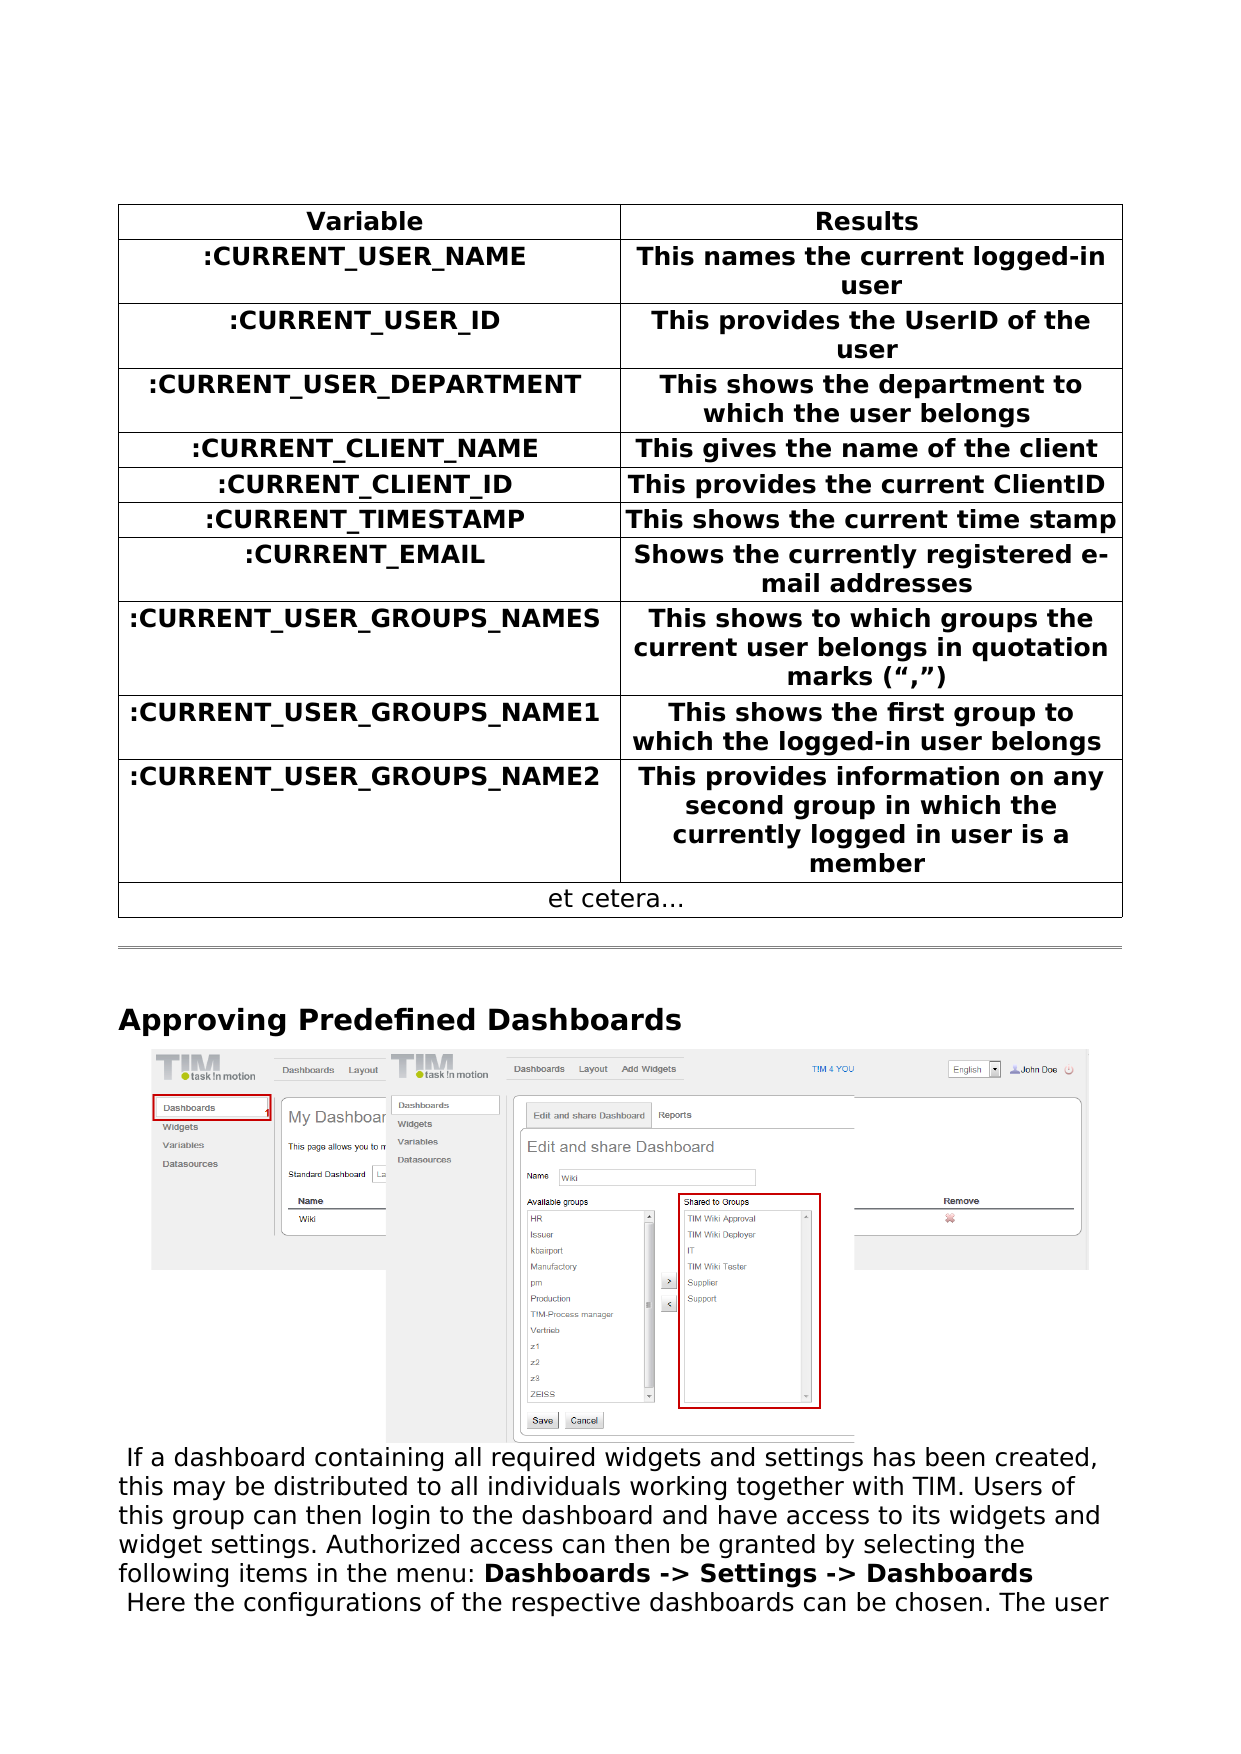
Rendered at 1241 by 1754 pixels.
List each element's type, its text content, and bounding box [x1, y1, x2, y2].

table_cell :CURRENT_USER_DEPARTMENT [119, 369, 620, 432]
table_cell This provides the UserID of the user [621, 304, 1122, 367]
table_cell :CURRENT_CLIENT_ID [119, 468, 620, 502]
table_cell :CURRENT_TIMESTAMP [119, 503, 620, 537]
table_cell This shows to which groups the current user belongs in quotation marks (“,”) [621, 602, 1122, 695]
table_cell This gives the name of the client [621, 433, 1122, 467]
table_cell :CURRENT_USER_NAME [119, 240, 620, 303]
table_cell This provides information on any second group in which the currently logged in user is a member [621, 760, 1122, 882]
table_cell Shows the currently registered e-mail addresses [621, 538, 1122, 601]
table_cell :CURRENT_CLIENT_NAME [119, 433, 620, 467]
table_header Results [621, 205, 1122, 239]
table_cell :CURRENT_USER_GROUPS_NAME1 [119, 696, 620, 759]
text If a dashboard containing all required widgets and settings has been created, this may be distributed to all individuals working together with TIM. Users of this group can then login to the dashboard and have access to its widgets and widget settings. Authorized access can then be granted by selecting the following items in the menu: Dashboards -> Settings -> Dashboards Here the configurations of the respective dashboards can be chosen. The user [118, 1049, 1122, 1618]
table_cell :CURRENT_USER_GROUPS_NAME2 [119, 760, 620, 882]
table_cell This shows the department to which the user belongs [621, 369, 1122, 432]
table_cell :CURRENT_USER_GROUPS_NAMES [119, 602, 620, 695]
table_cell This provides the current ClientID [621, 468, 1122, 502]
picture [151, 1049, 1089, 1443]
text [118, 118, 1122, 176]
table_cell This shows the current time stamp [621, 503, 1122, 537]
table_cell et cetera... [119, 883, 1122, 917]
subtitle Approving Predefined Dashboards [118, 1003, 1122, 1037]
table_header Variable [119, 205, 620, 239]
table_cell :CURRENT_USER_ID [119, 304, 620, 367]
table_cell This shows the first group to which the logged-in user belongs [621, 696, 1122, 759]
table_cell This names the current logged-in user [621, 240, 1122, 303]
table_cell :CURRENT_EMAIL [119, 538, 620, 601]
